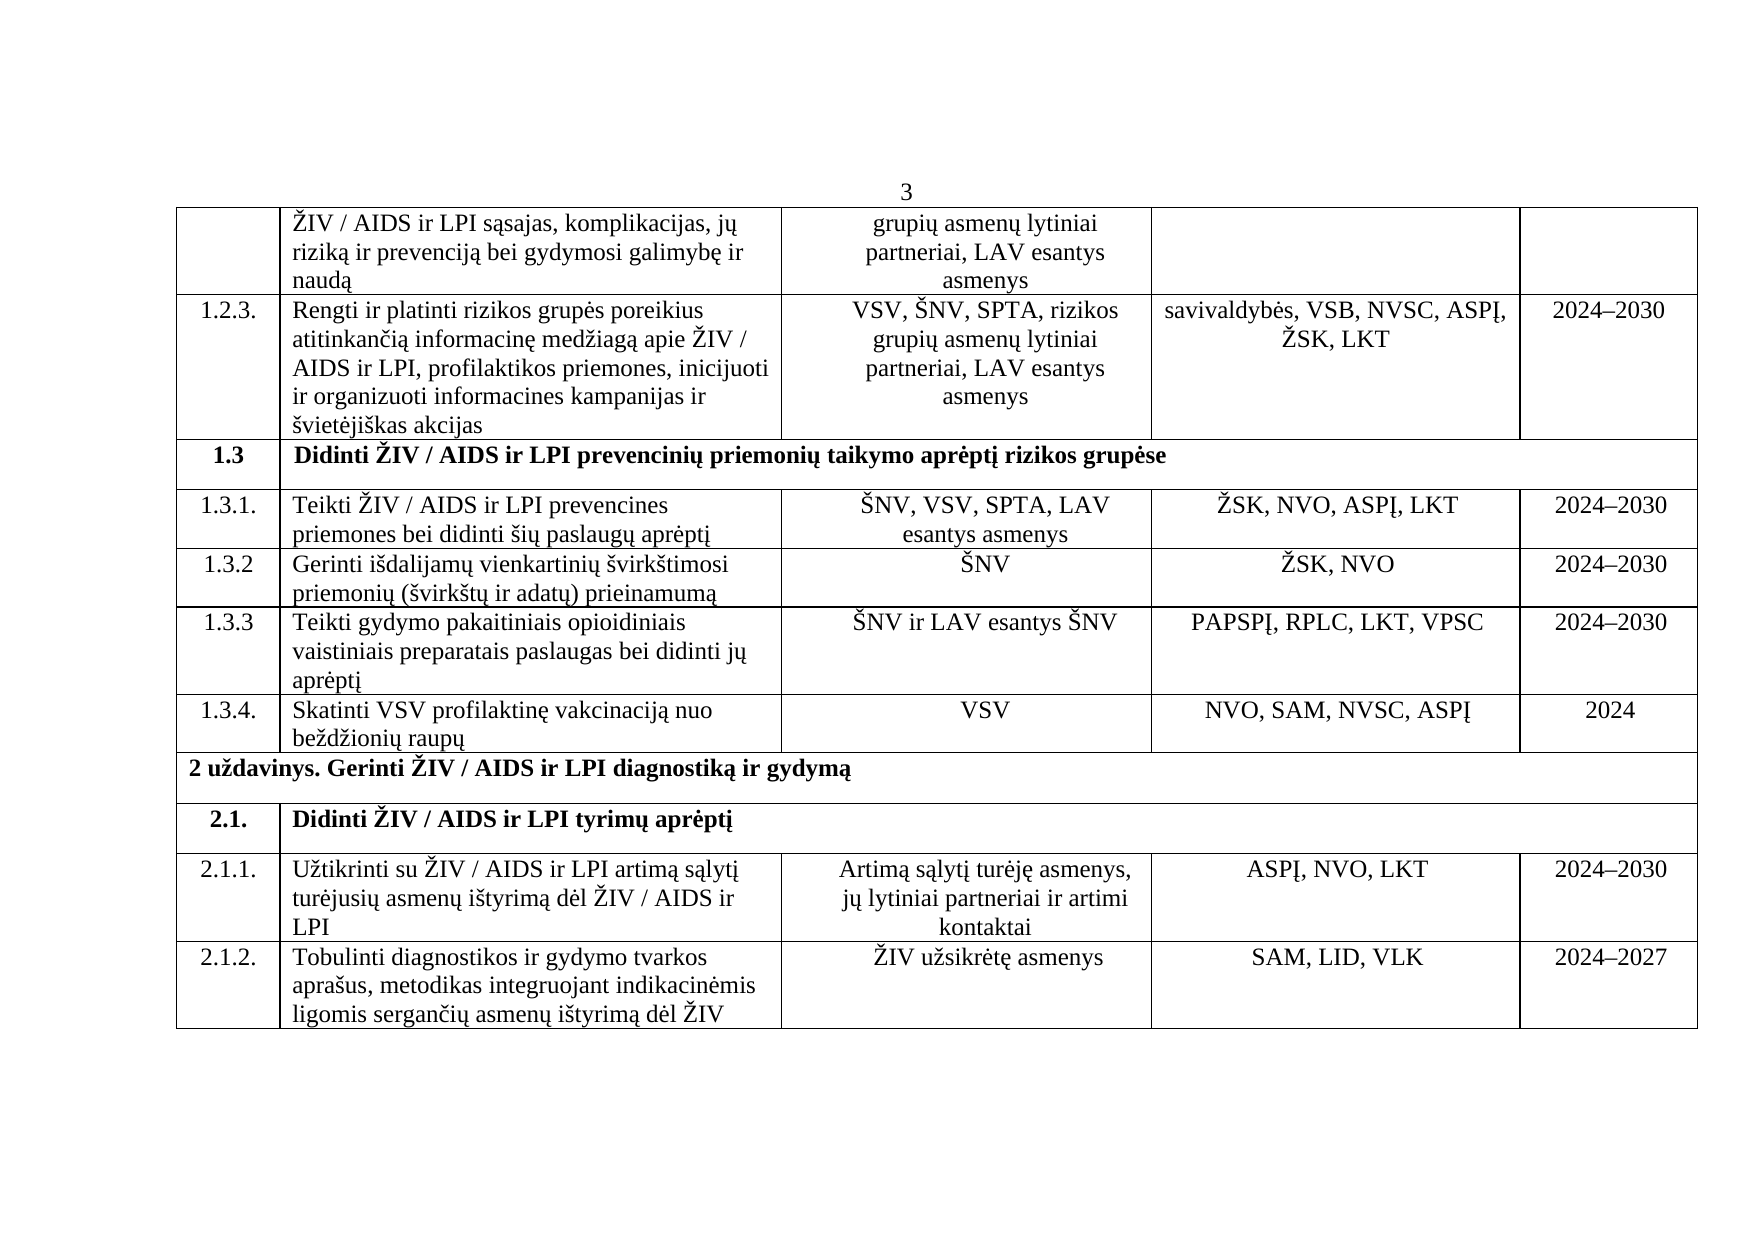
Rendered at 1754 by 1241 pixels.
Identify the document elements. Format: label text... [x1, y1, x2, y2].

table_cell 2024–2030 [1521, 608, 1697, 694]
table_cell Gerinti išdalijamų vienkartinių švirkštimosi priemonių (švirkštų ir adatų) prieinamumą [281, 549, 781, 606]
table_cell NVO, SAM, NVSC, ASPĮ [1152, 695, 1519, 752]
table_cell Skatinti VSV profilaktinę vakcinaciją nuo beždžionių raupų [281, 695, 781, 752]
table_cell ASPĮ, NVO, LKT [1152, 854, 1519, 941]
table_cell 1.2.3. [177, 295, 279, 439]
table_cell [1521, 208, 1697, 294]
table_cell 1.3.1. [177, 490, 279, 548]
table_cell PAPSPĮ, RPLC, LKT, VPSC [1152, 608, 1519, 694]
table_cell Didinti ŽIV / AIDS ir LPI tyrimų aprėptį [281, 804, 1697, 853]
table_cell 1.3.2 [177, 549, 279, 606]
table_cell Tobulinti diagnostikos ir gydymo tvarkos aprašus, metodikas integruojant indikacinėmis ligomis sergančių asmenų ištyrimą dėl ŽIV [281, 942, 781, 1028]
table_cell ŽSK, NVO, ASPĮ, LKT [1152, 490, 1519, 548]
table_cell grupių asmenų lytiniai partneriai, LAV esantys asmenys [782, 208, 1151, 294]
table_cell 2 uždavinys. Gerinti ŽIV / AIDS ir LPI diagnostiką ir gydymą [177, 753, 1697, 803]
table_cell ŠNV [782, 549, 1151, 606]
table_cell [177, 208, 279, 294]
table_cell 2024–2030 [1521, 295, 1697, 439]
table_cell 1.3.4. [177, 695, 279, 752]
table_cell 2.1.2. [177, 942, 279, 1028]
table_cell 2024–2030 [1521, 549, 1697, 606]
table_cell 2.1. [177, 804, 279, 853]
table_cell 1.3 [177, 440, 279, 489]
table_cell 1.3.3 [177, 608, 279, 694]
table_cell ŽIV užsikrėtę asmenys [782, 942, 1151, 1028]
table_cell Rengti ir platinti rizikos grupės poreikius atitinkančią informacinę medžiagą apie ŽIV / AIDS ir LPI, profilaktikos priemones, inicijuoti ir organizuoti informacines kampanijas ir švietėjiškas akcijas [281, 295, 781, 439]
table_cell ŠNV, VSV, SPTA, LAV esantys asmenys [782, 490, 1151, 548]
table_cell ŽIV / AIDS ir LPI sąsajas, komplikacijas, jų riziką ir prevenciją bei gydymosi galimybę ir naudą [281, 208, 781, 294]
table_cell Užtikrinti su ŽIV / AIDS ir LPI artimą sąlytį turėjusių asmenų ištyrimą dėl ŽIV / AIDS ir LPI [281, 854, 781, 941]
table_cell [1152, 208, 1519, 294]
table_cell 2.1.1. [177, 854, 279, 941]
table_cell VSV [782, 695, 1151, 752]
table_cell Artimą sąlytį turėję asmenys, jų lytiniai partneriai ir artimi kontaktai [782, 854, 1151, 941]
table_cell ŽSK, NVO [1152, 549, 1519, 606]
table_cell Teikti gydymo pakaitiniais opioidiniais vaistiniais preparatais paslaugas bei didinti jų aprėptį [281, 608, 781, 694]
table_cell 2024–2027 [1521, 942, 1697, 1028]
table_cell 2024–2030 [1521, 854, 1697, 941]
table_cell savivaldybės, VSB, NVSC, ASPĮ, ŽSK, LKT [1152, 295, 1519, 439]
table_cell 2024 [1521, 695, 1697, 752]
table_cell 2024–2030 [1521, 490, 1697, 548]
table_cell ŠNV ir LAV esantys ŠNV [782, 608, 1151, 694]
table_cell SAM, LID, VLK [1152, 942, 1519, 1028]
table_cell Didinti ŽIV / AIDS ir LPI prevencinių priemonių taikymo aprėptį rizikos grupėse [281, 440, 1697, 489]
table_cell VSV, ŠNV, SPTA, rizikos grupių asmenų lytiniai partneriai, LAV esantys asmenys [782, 295, 1151, 439]
table_cell Teikti ŽIV / AIDS ir LPI prevencines priemones bei didinti šių paslaugų aprėptį [281, 490, 781, 548]
